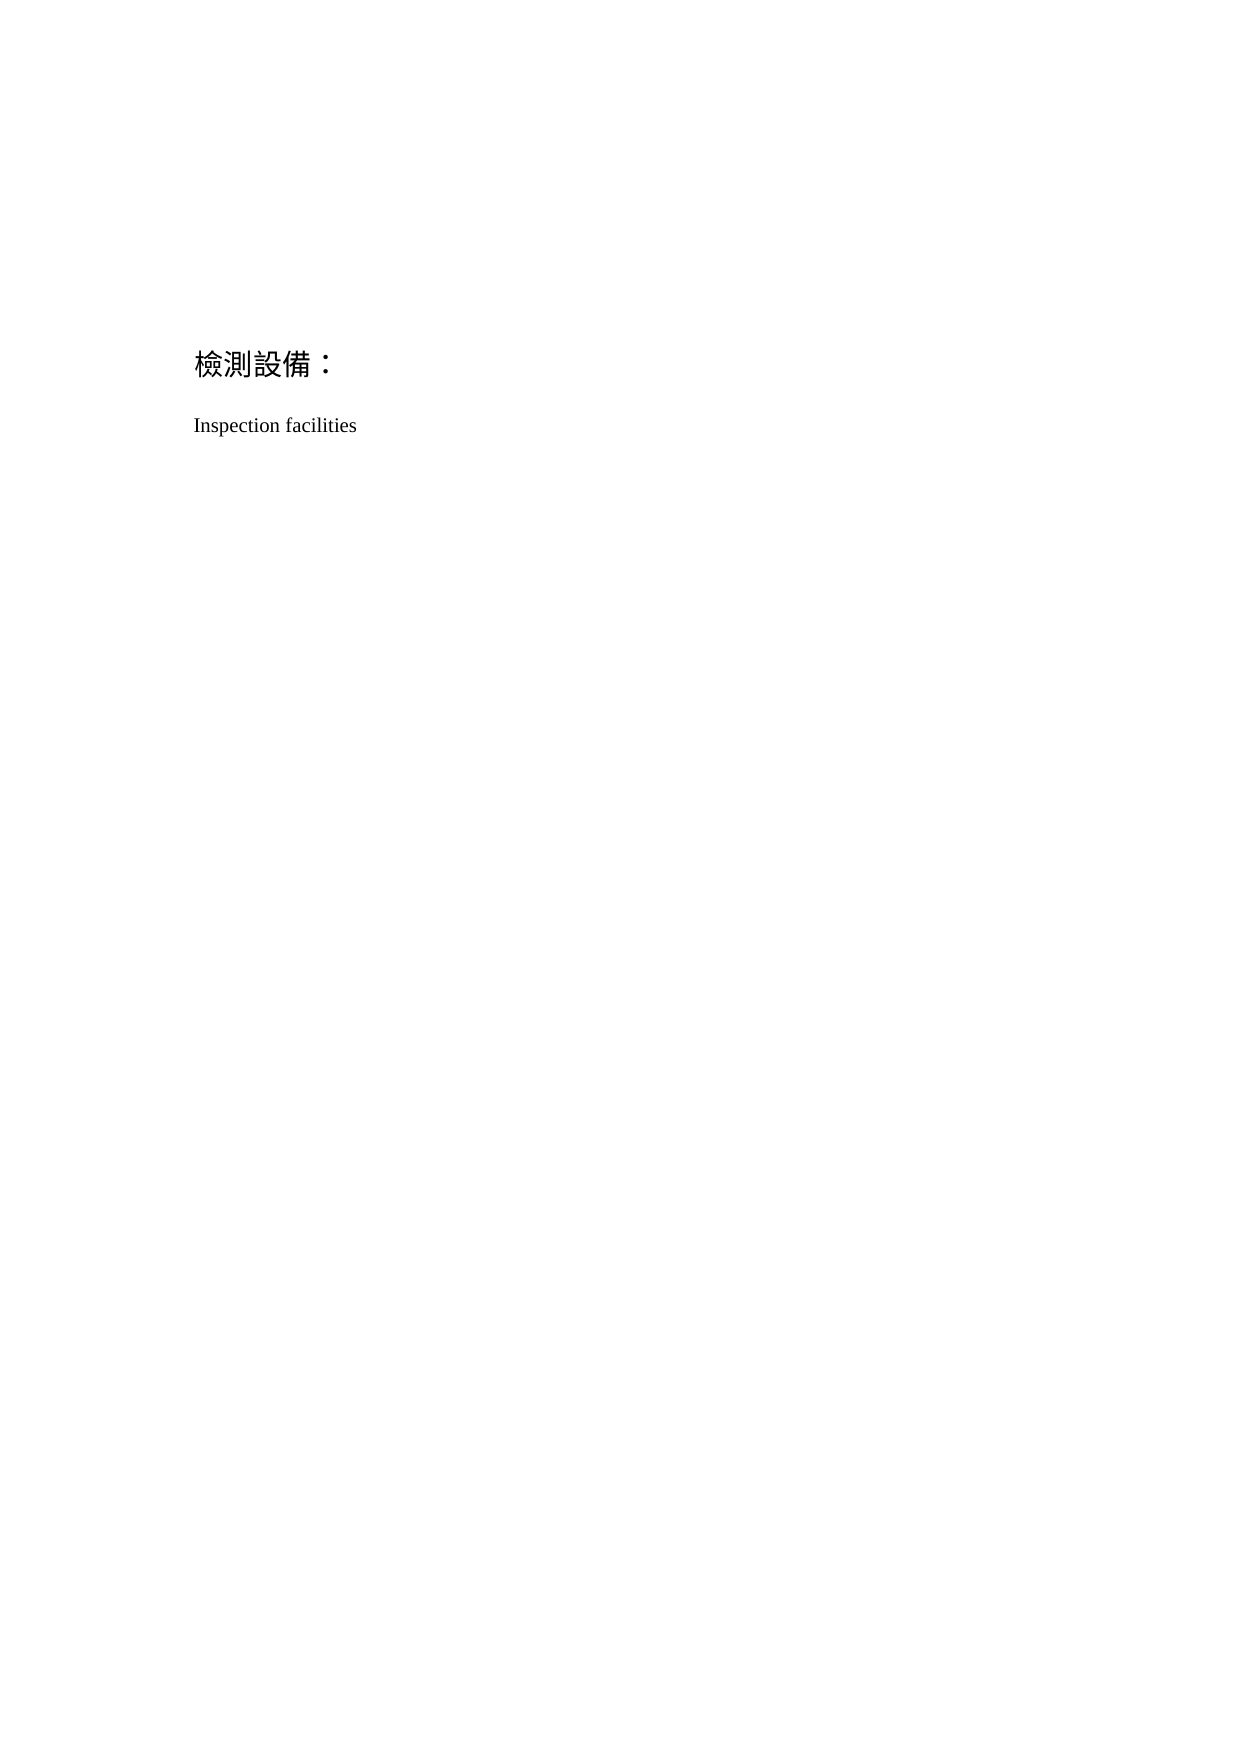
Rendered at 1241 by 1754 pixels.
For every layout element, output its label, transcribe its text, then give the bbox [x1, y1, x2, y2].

table_cell 檢測設備： Inspection facilities [190, 96, 1054, 771]
